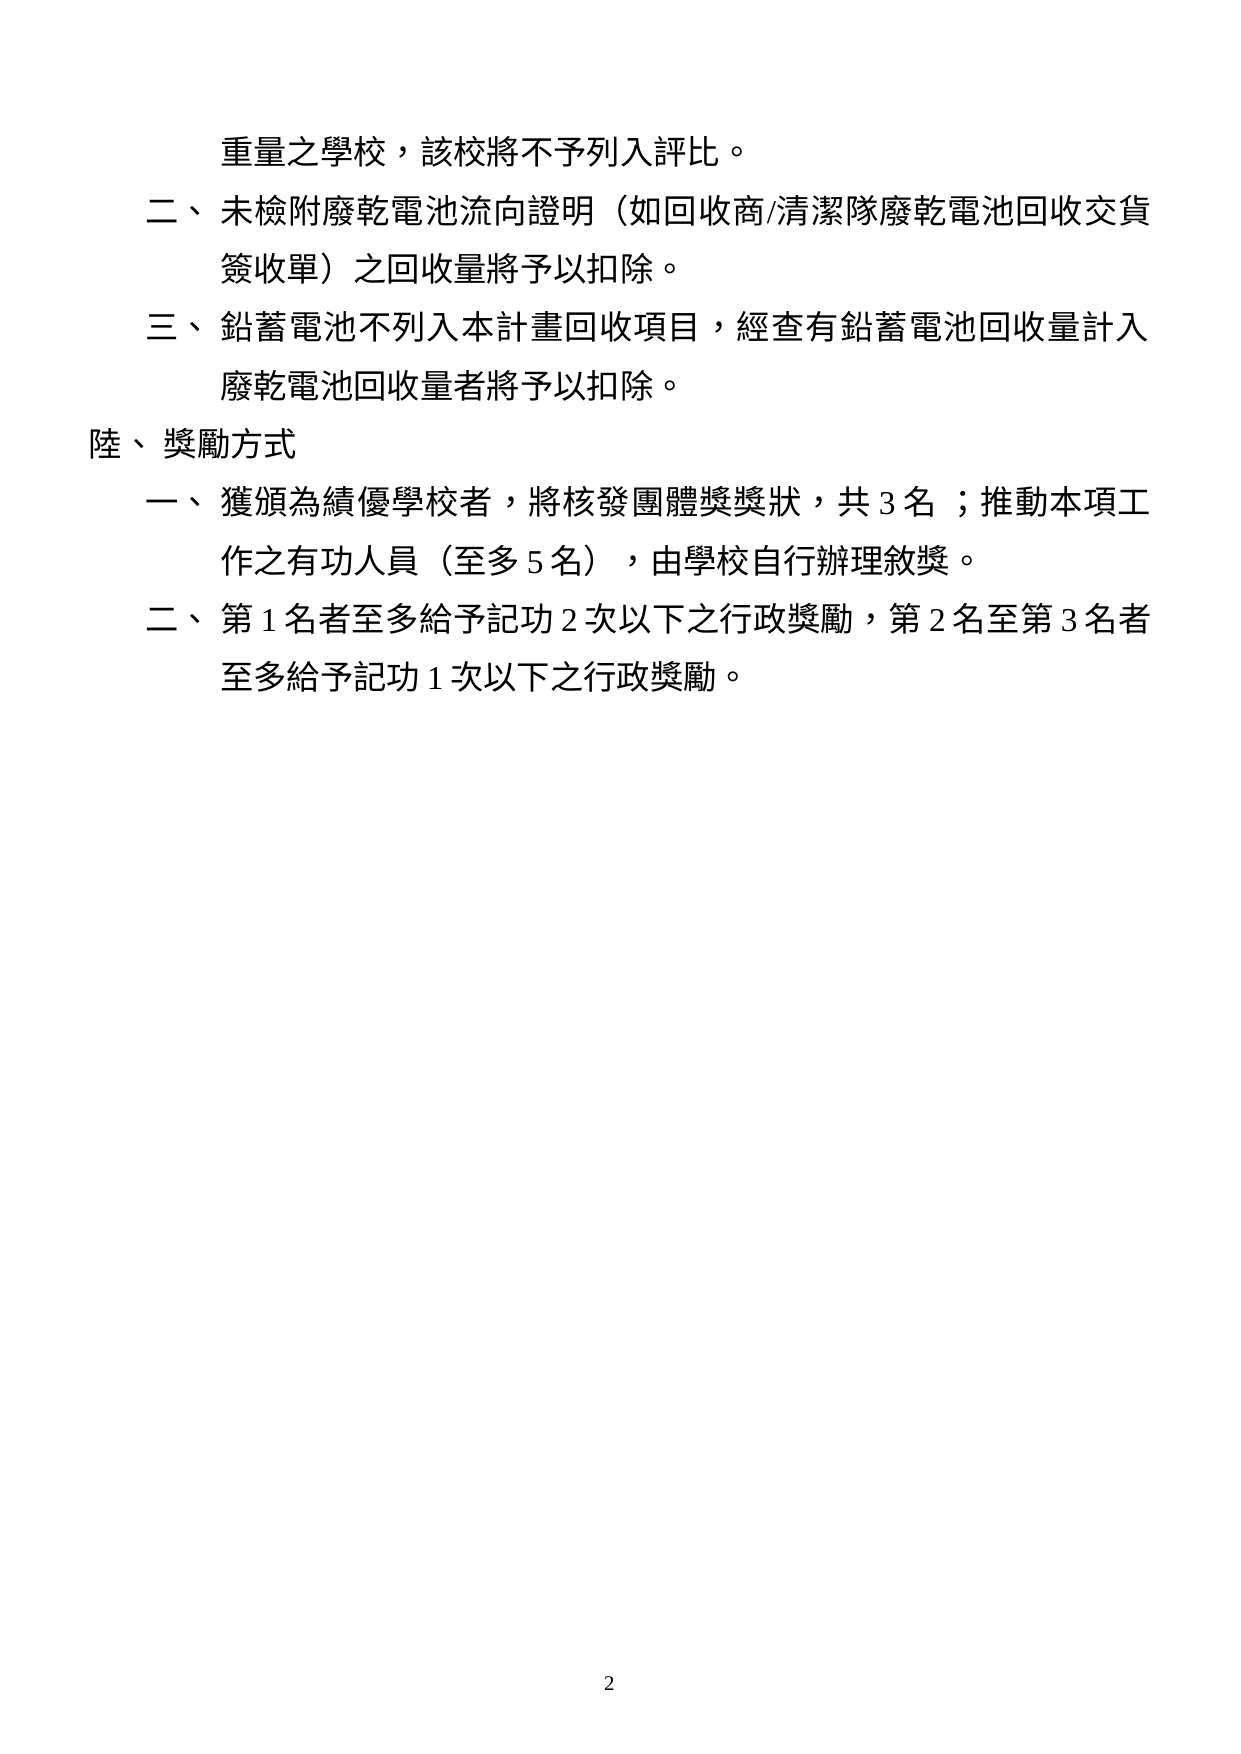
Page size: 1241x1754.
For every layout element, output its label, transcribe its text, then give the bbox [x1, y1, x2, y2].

list 獎勵方式 [89, 410, 1152, 468]
list 未檢附廢乾電池流向證明（如回收商/清潔隊廢乾電池回收交貨簽收單）之回收量將予以扣除。 [145, 176, 1152, 293]
list 第1名者至多給予記功2次以下之行政獎勵，第2名至第3名者至多給予記功1次以下之行政獎勵。 [145, 585, 1152, 701]
list 重量之學校，該校將不予列入評比。 [145, 118, 1152, 176]
list 獲頒為績優學校者，將核發團體獎獎狀，共3名 ；推動本項工作之有功人員（至多5名），由學校自行辦理敘獎。 [145, 468, 1152, 585]
list 鉛蓄電池不列入本計畫回收項目，經查有鉛蓄電池回收量計入廢乾電池回收量者將予以扣除。 [145, 293, 1152, 410]
